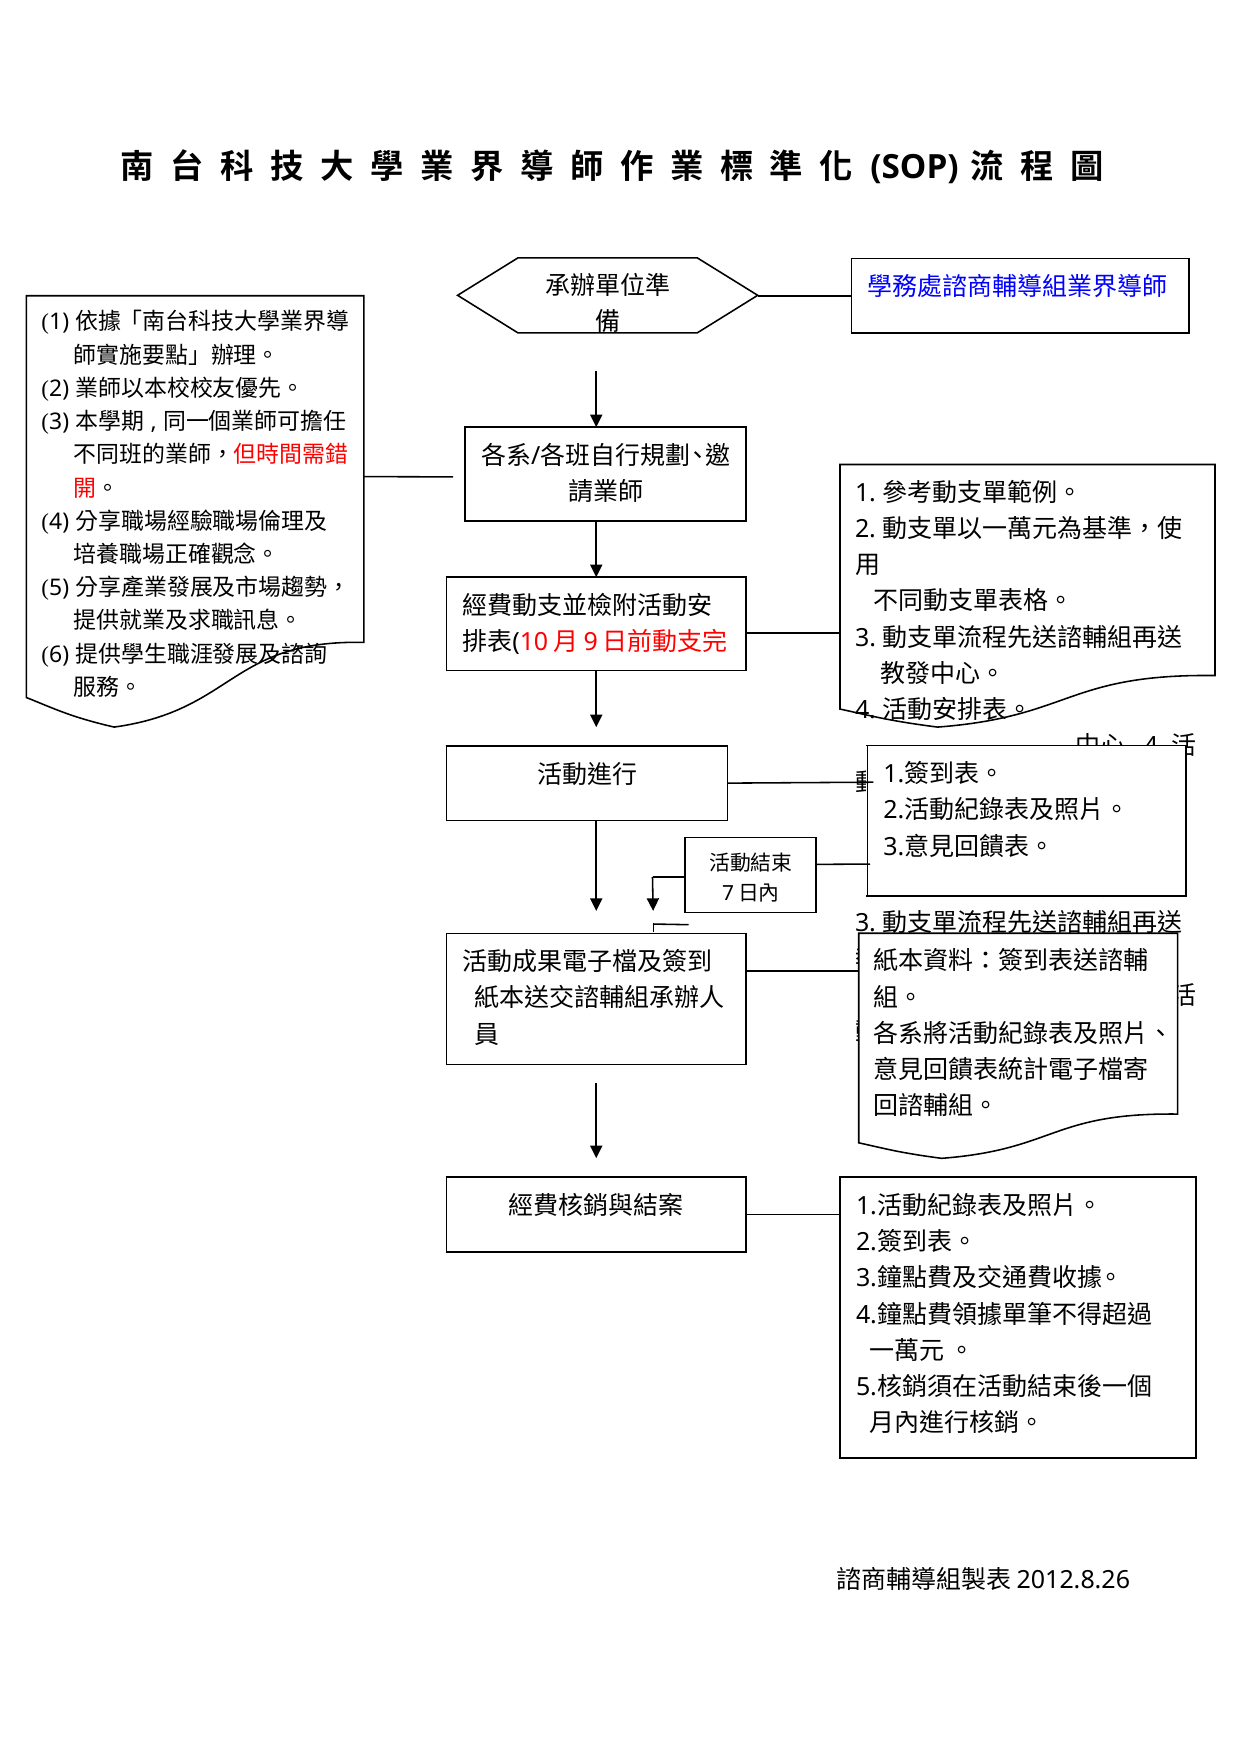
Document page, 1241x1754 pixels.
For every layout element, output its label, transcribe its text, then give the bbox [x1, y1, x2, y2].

text 活動進行 [462, 754, 712, 790]
text 活動結束 [701, 846, 800, 876]
text 3.鐘點費及交通費收據。 4.鐘點費領據單筆不得超過 [856, 1258, 1180, 1330]
text 3.意見回饋表。 [883, 826, 1170, 862]
text 學務處諮商輔導組業界導師 [867, 267, 1173, 303]
text 一萬元 。 [856, 1330, 1180, 1367]
text 南台科技大學業界導師作業標準化(SOP)流程圖 [120, 127, 1120, 202]
text 經費核銷與結案 [462, 1185, 730, 1222]
text 5.核銷須在活動結束後一個 [856, 1367, 1180, 1403]
text 2.活動紀錄表及照片。 [883, 790, 1170, 826]
text 活動成果電子檔及簽到紙本送交諮輔組承辦人員 [462, 942, 730, 1050]
text 各系/各班自行規劃、邀請業師 [481, 435, 730, 508]
text 1.簽到表。 [883, 754, 1170, 790]
text 經費動支並檢附活動安排表(10月9日前動支完畢) [462, 585, 730, 662]
text 諮商輔導組製表2012.8.26 [836, 1559, 1144, 1596]
text 2.簽到表。 [856, 1222, 1180, 1258]
text 1.活動紀錄表及照片。 [856, 1185, 1180, 1222]
text 7日內 [701, 876, 800, 904]
text 月內進行核銷。 [856, 1403, 1180, 1439]
